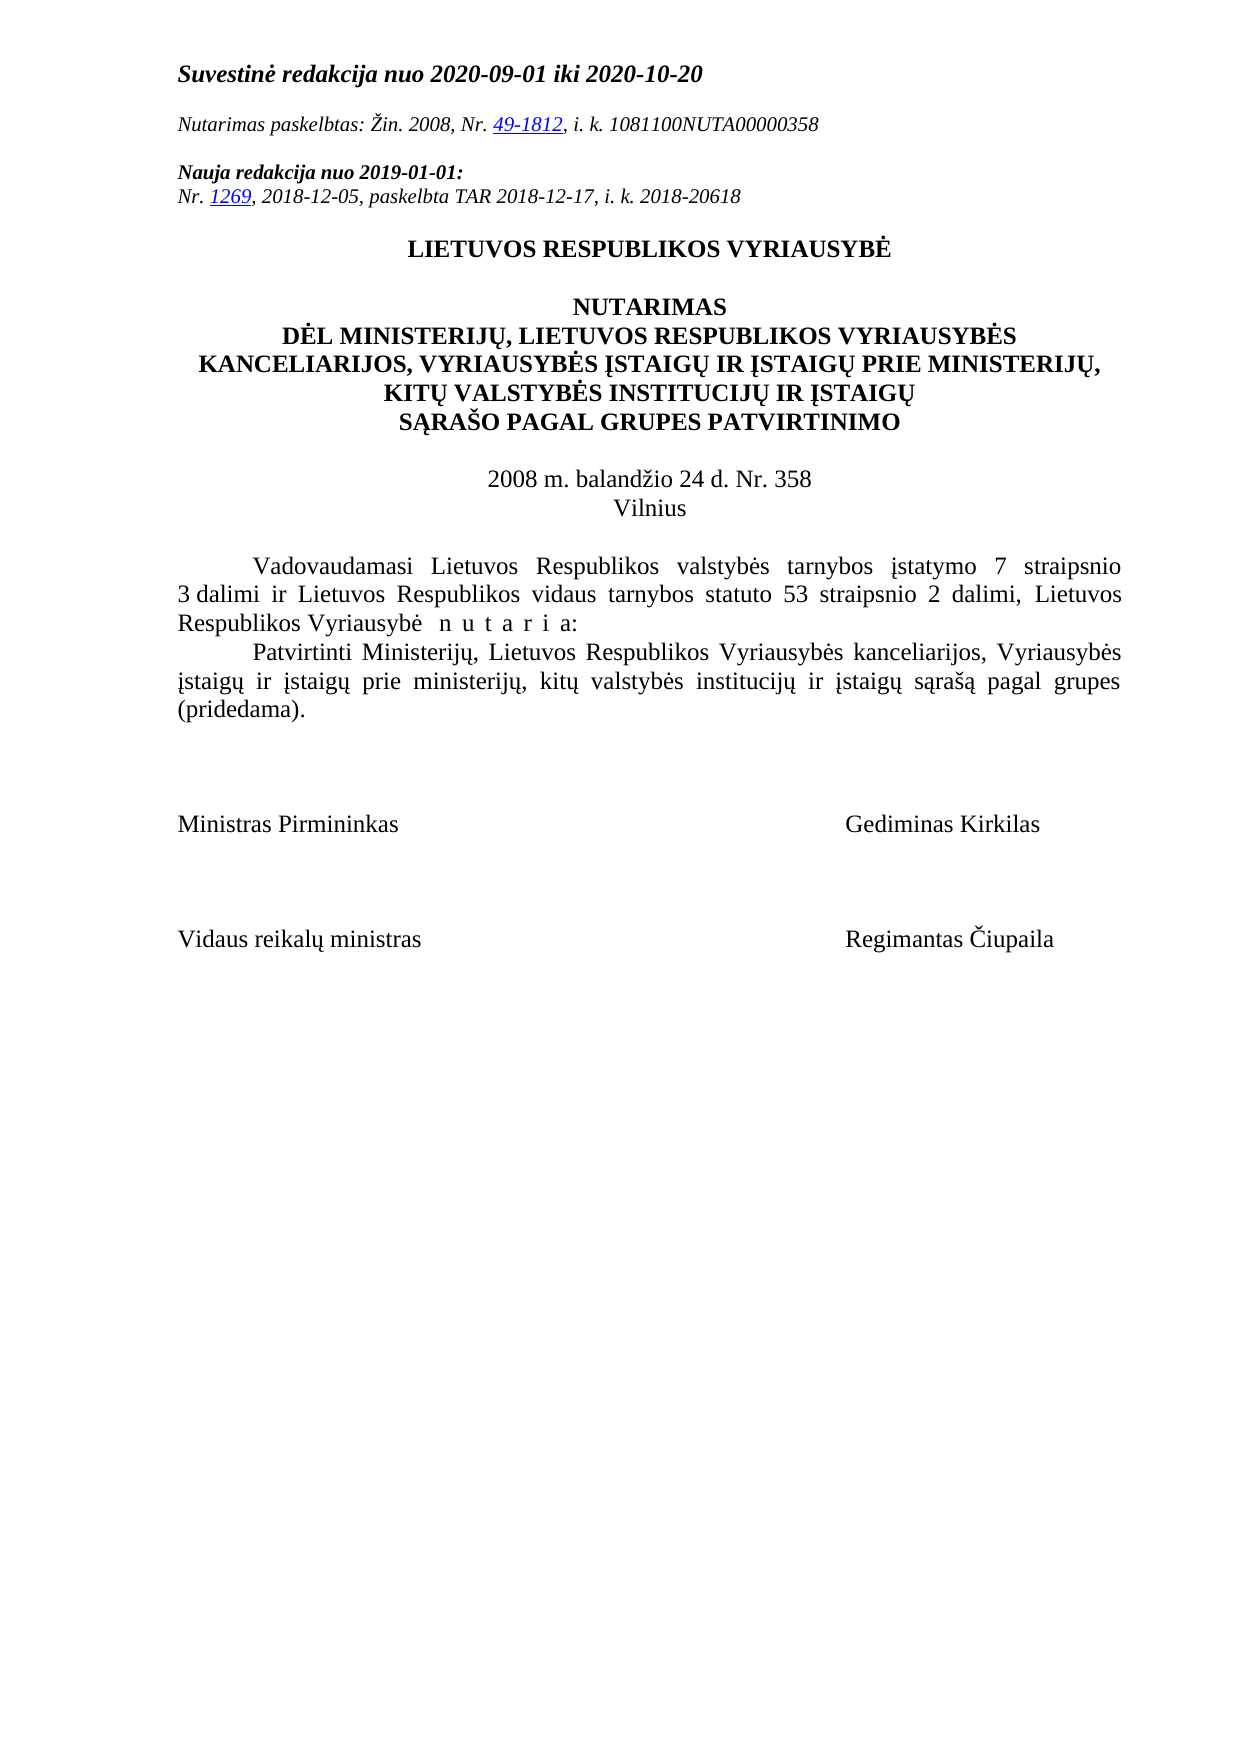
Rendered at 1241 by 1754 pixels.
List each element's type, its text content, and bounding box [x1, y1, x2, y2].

text Ministras Pirmininkas Gediminas Kirkilas [177, 809, 1122, 838]
text NUTARIMAS [177, 292, 1122, 321]
text Patvirtinti Ministerijų, Lietuvos Respublikos Vyriausybės kanceliarijos, Vyriausybės įstaigų ir įstaigų prie ministerijų, kitų valstybės institucijų ir įstaigų sąrašą pagal grupes (pridedama). [177, 637, 1122, 723]
text Nauja redakcija nuo 2019-01-01: [177, 160, 1122, 184]
text Suvestinė redakcija nuo 2020-09-01 iki 2020-10-20 [177, 59, 1122, 88]
text DĖL MINISTERIJŲ, LIETUVOS RESPUBLIKOS VYRIAUSYBĖS KANCELIARIJOS, VYRIAUSYBĖS ĮSTAIGŲ IR ĮSTAIGŲ PRIE MINISTERIJŲ, KITŲ VALSTYBĖS INSTITUCIJŲ IR ĮSTAIGŲ [177, 321, 1122, 407]
text 2008 m. balandžio 24 d. Nr. 358 [177, 464, 1122, 493]
text Vilnius [177, 493, 1122, 522]
text Nr. 1269, 2018-12-05, paskelbta TAR 2018-12-17, i. k. 2018-20618 [177, 184, 1122, 208]
text SĄRAŠO PAGAL GRUPES PATVIRTINIMO [177, 407, 1122, 436]
text LIETUVOS RESPUBLIKOS VYRIAUSYBĖ [177, 234, 1122, 263]
text Vidaus reikalų ministras Regimantas Čiupaila [177, 924, 1122, 953]
text Nutarimas paskelbtas: Žin. 2008, Nr. 49-1812, i. k. 1081100NUTA00000358 [177, 112, 1122, 136]
text Vadovaudamasi Lietuvos Respublikos valstybės tarnybos įstatymo 7 straipsnio 3 dalimi ir Lietuvos Respublikos vidaus tarnybos statuto 53 straipsnio 2 dalimi, Lietuvos Respublikos Vyriausybė nutaria: [177, 551, 1122, 637]
